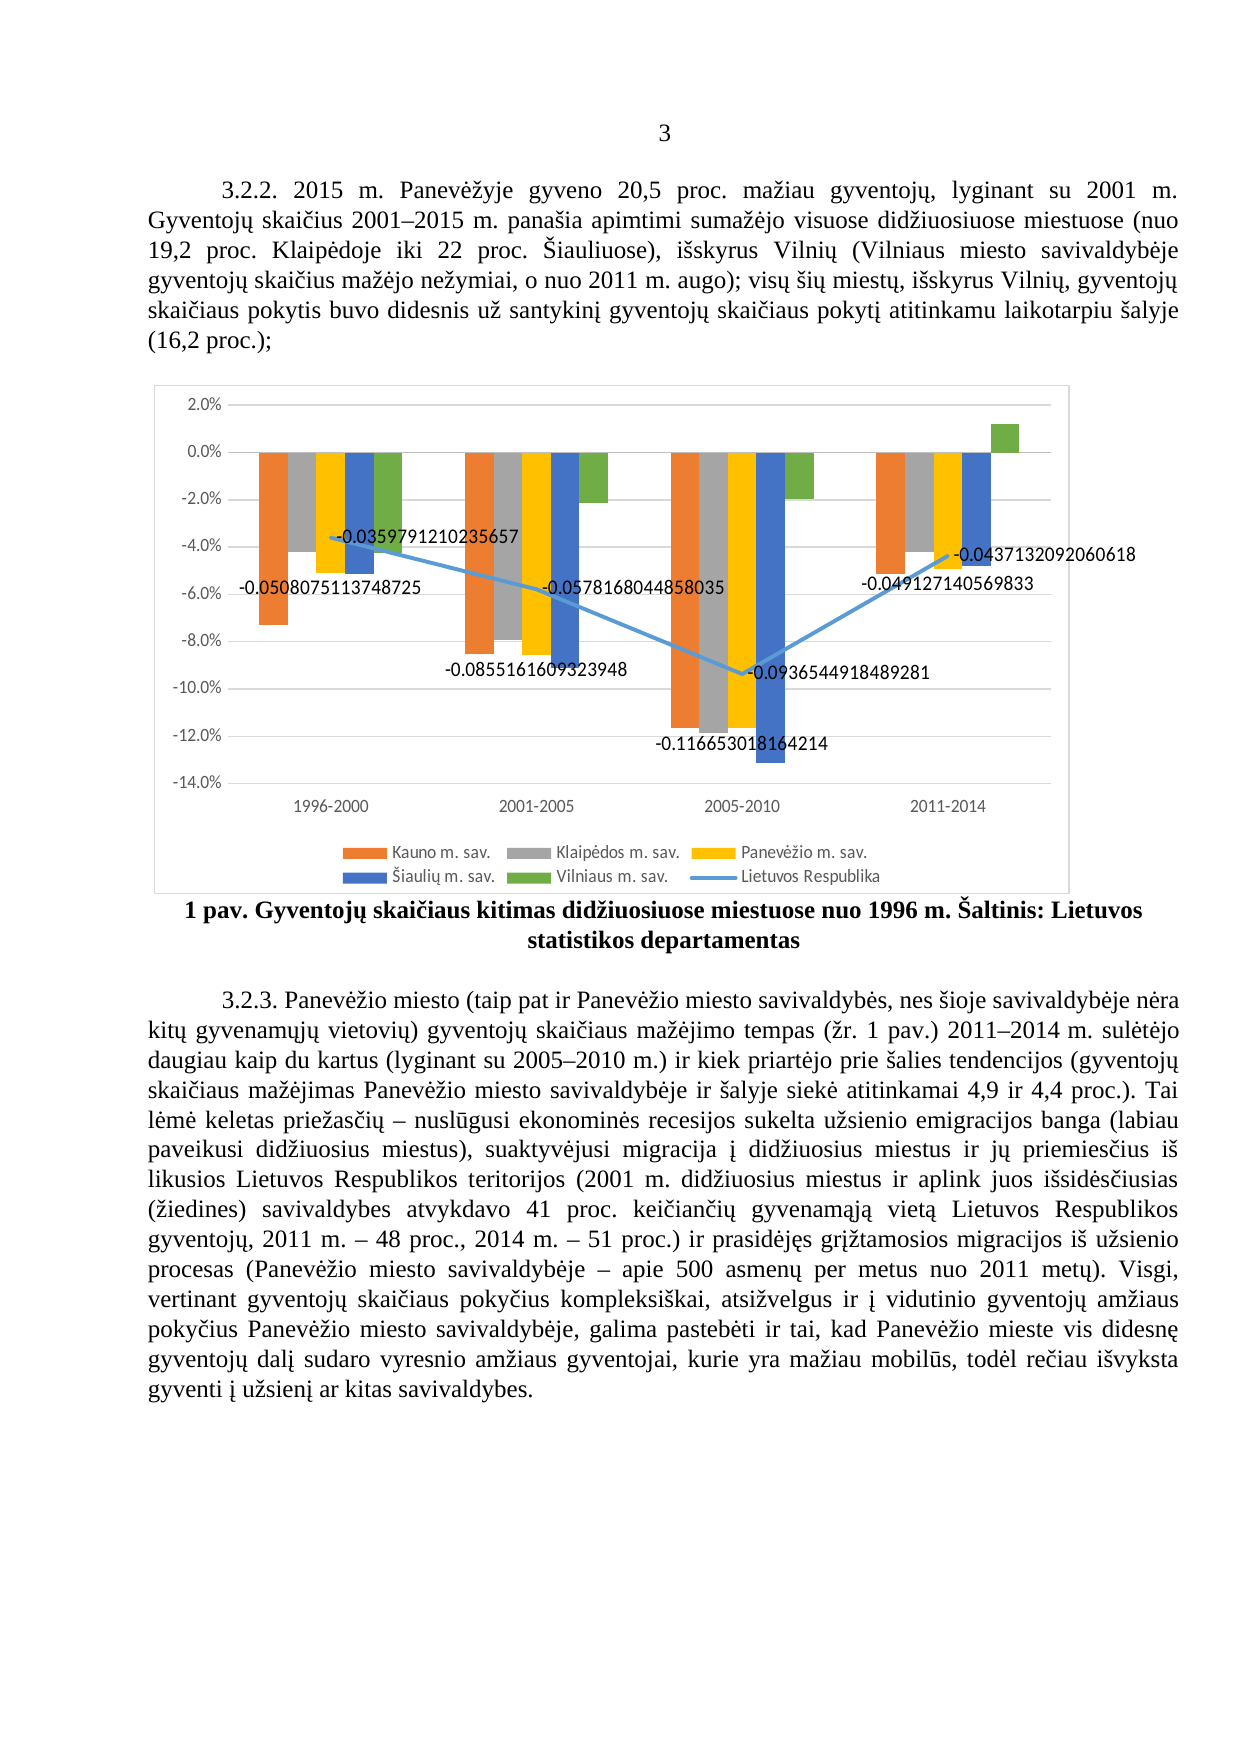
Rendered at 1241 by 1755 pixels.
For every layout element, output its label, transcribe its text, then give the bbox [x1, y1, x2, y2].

text 3.2.3. Panevėžio miesto (taip pat ir Panevėžio miesto savivaldybės, nes šioje savivaldybėje nėra kitų gyvenamųjų vietovių) gyventojų skaičiaus mažėjimo tempas (žr. 1 pav.) 2011–2014 m. sulėtėjo daugiau kaip du kartus (lyginant su 2005–2010 m.) ir kiek priartėjo prie šalies tendencijos (gyventojų skaičiaus mažėjimas Panevėžio miesto savivaldybėje ir šalyje siekė atitinkamai 4,9 ir 4,4 proc.). Tai lėmė keletas priežasčių – nuslūgusi ekonominės recesijos sukelta užsienio emigracijos banga (labiau paveikusi didžiuosius miestus), suaktyvėjusi migracija į didžiuosius miestus ir jų priemiesčius iš likusios Lietuvos Respublikos teritorijos (2001 m. didžiuosius miestus ir aplink juos išsidėsčiusias (žiedines) savivaldybes atvykdavo 41 proc. keičiančių gyvenamąją vietą Lietuvos Respublikos gyventojų, 2011 m. – 48 proc., 2014 m. – 51 proc.) ir prasidėjęs grįžtamosios migracijos iš užsienio procesas (Panevėžio miesto savivaldybėje – apie 500 asmenų per metus nuo 2011 metų). Visgi, vertinant gyventojų skaičiaus pokyčius kompleksiškai, atsižvelgus ir į vidutinio gyventojų amžiaus pokyčius Panevėžio miesto savivaldybėje, galima pastebėti ir tai, kad Panevėžio mieste vis didesnę gyventojų dalį sudaro vyresnio amžiaus gyventojai, kurie yra mažiau mobilūs, todėl rečiau išvyksta gyventi į užsienį ar kitas savivaldybes. [148, 985, 1179, 1402]
text 1 pav. Gyventojų skaičiaus kitimas didžiuosiuose miestuose nuo 1996 m. Šaltinis: Lietuvos statistikos departamentas [148, 895, 1179, 954]
text 3.2.2. 2015 m. Panevėžyje gyveno 20,5 proc. mažiau gyventojų, lyginant su 2001 m. Gyventojų skaičius 2001–2015 m. panašia apimtimi sumažėjo visuose didžiuosiuose miestuose (nuo 19,2 proc. Klaipėdoje iki 22 proc. Šiauliuose), išskyrus Vilnių (Vilniaus miesto savivaldybėje gyventojų skaičius mažėjo nežymiai, o nuo 2011 m. augo); visų šių miestų, išskyrus Vilnių, gyventojų skaičiaus pokytis buvo didesnis už santykinį gyventojų skaičiaus pokytį atitinkamu laikotarpiu šalyje (16,2 proc.); [148, 176, 1179, 354]
